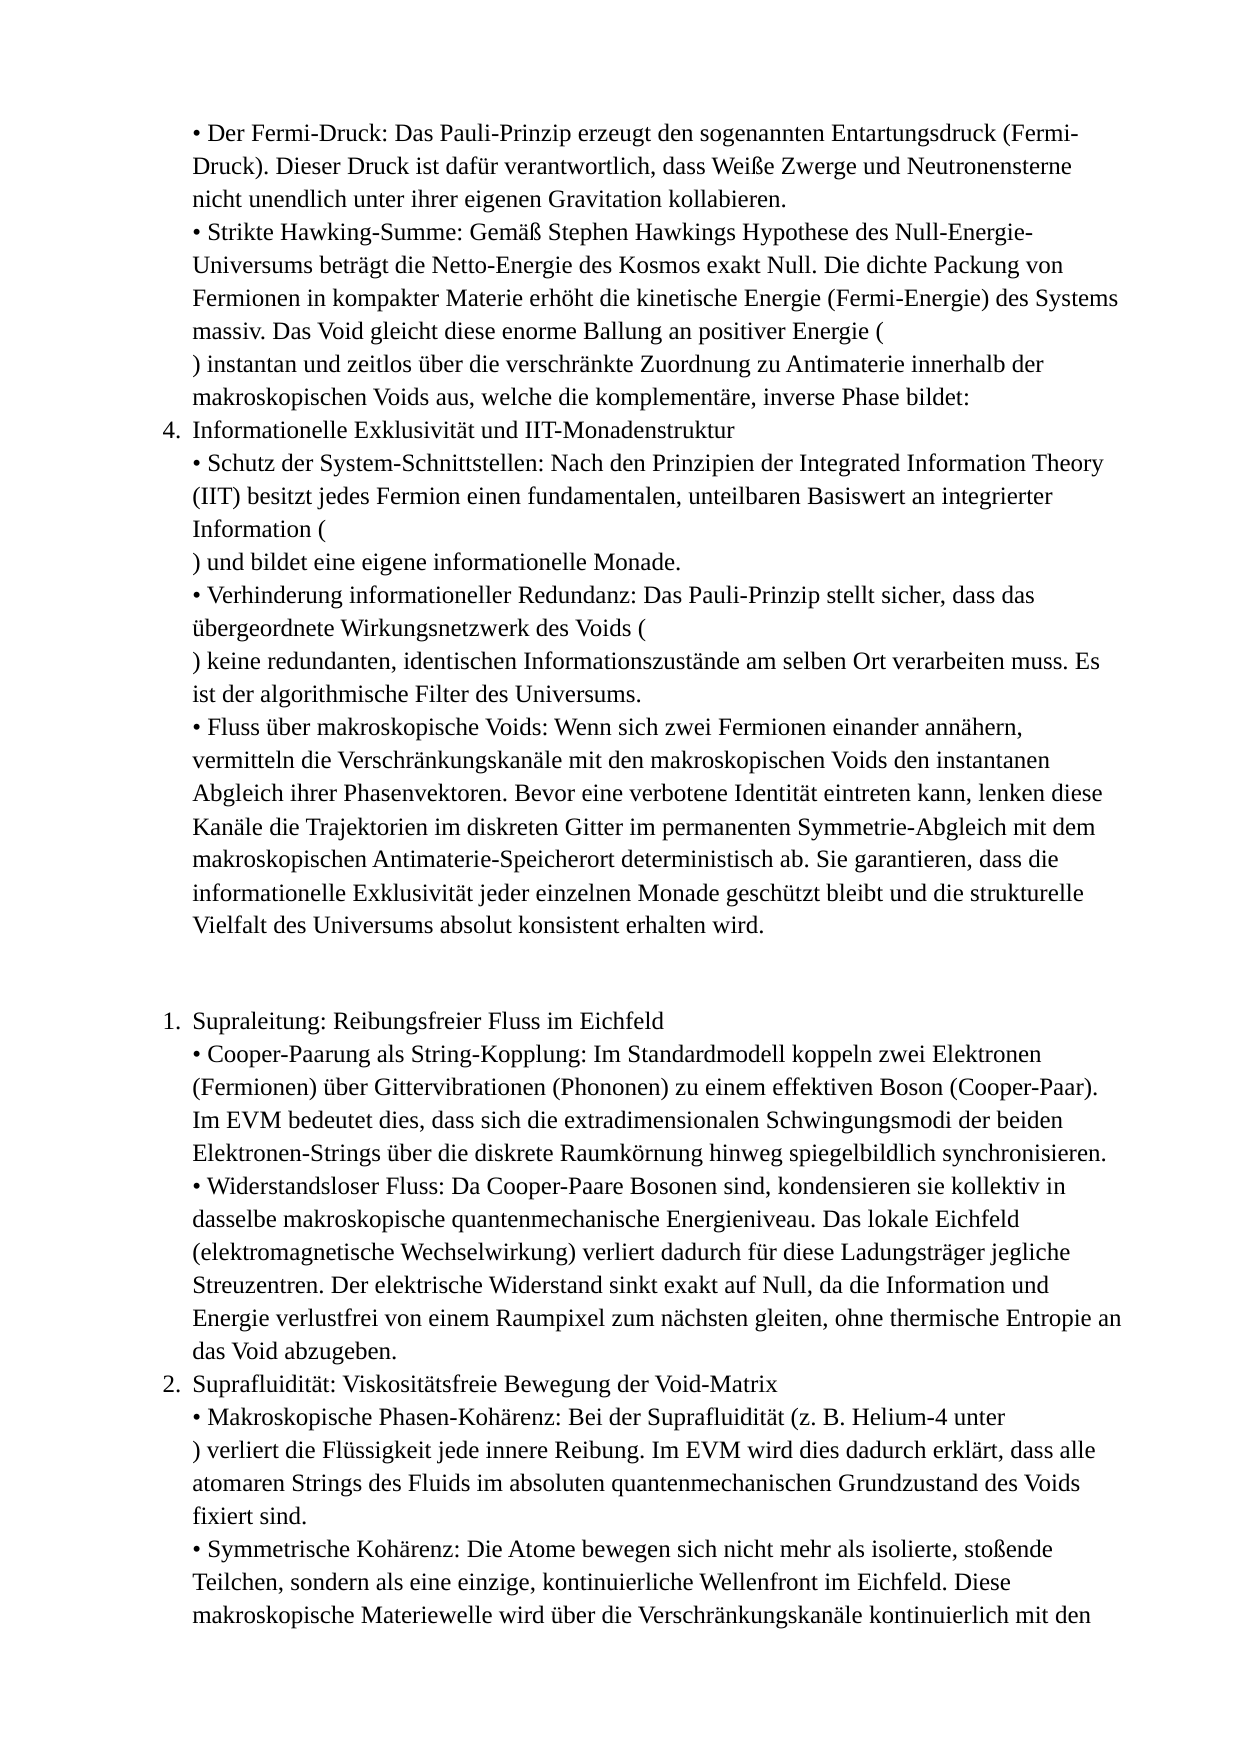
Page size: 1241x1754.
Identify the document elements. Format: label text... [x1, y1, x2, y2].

list Informationelle Exklusivität und IIT-Monadenstruktur • Schutz der System-Schnittstellen: Nach den Prinzipien der Integrated Information Theory (IIT) besitzt jedes Fermion einen fundamentalen, unteilbaren Basiswert an integrierter Information ( ) und bildet eine eigene informationelle Monade. • Verhinderung informationeller Redundanz: Das Pauli-Prinzip stellt sicher, dass das übergeordnete Wirkungsnetzwerk des Voids ( ) keine redundanten, identischen Informationszustände am selben Ort verarbeiten muss. Es ist der algorithmische Filter des Universums. • Fluss über makroskopische Voids: Wenn sich zwei Fermionen einander annähern, vermitteln die Verschränkungskanäle mit den makroskopischen Voids den instantanen Abgleich ihrer Phasenvektoren. Bevor eine verbotene Identität eintreten kann, lenken diese Kanäle die Trajektorien im diskreten Gitter im permanenten Symmetrie-Abgleich mit dem makroskopischen Antimaterie-Speicherort deterministisch ab. Sie garantieren, dass die informationelle Exklusivität jeder einzelnen Monade geschützt bleibt und die strukturelle Vielfalt des Universums absolut konsistent erhalten wird. [162, 415, 1122, 939]
list Supraleitung: Reibungsfreier Fluss im Eichfeld • Cooper-Paarung als String-Kopplung: Im Standardmodell koppeln zwei Elektronen (Fermionen) über Gittervibrationen (Phononen) zu einem effektiven Boson (Cooper-Paar). Im EVM bedeutet dies, dass sich die extradimensionalen Schwingungsmodi der beiden Elektronen-Strings über die diskrete Raumkörnung hinweg spiegelbildlich synchronisieren. • Widerstandsloser Fluss: Da Cooper-Paare Bosonen sind, kondensieren sie kollektiv in dasselbe makroskopische quantenmechanische Energieniveau. Das lokale Eichfeld (elektromagnetische Wechselwirkung) verliert dadurch für diese Ladungsträger jegliche Streuzentren. Der elektrische Widerstand sinkt exakt auf Null, da die Information und Energie verlustfrei von einem Raumpixel zum nächsten gleiten, ohne thermische Entropie an das Void abzugeben. [162, 1006, 1122, 1365]
list • Der Fermi-Druck: Das Pauli-Prinzip erzeugt den sogenannten Entartungsdruck (Fermi-Druck). Dieser Druck ist dafür verantwortlich, dass Weiße Zwerge und Neutronensterne nicht unendlich unter ihrer eigenen Gravitation kollabieren. • Strikte Hawking-Summe: Gemäß Stephen Hawkings Hypothese des Null-Energie-Universums beträgt die Netto-Energie des Kosmos exakt Null. Die dichte Packung von Fermionen in kompakter Materie erhöht die kinetische Energie (Fermi-Energie) des Systems massiv. Das Void gleicht diese enorme Ballung an positiver Energie ( ) instantan und zeitlos über die verschränkte Zuordnung zu Antimaterie innerhalb der makroskopischen Voids aus, welche die komplementäre, inverse Phase bildet: [162, 118, 1122, 411]
list Suprafluidität: Viskositätsfreie Bewegung der Void-Matrix • Makroskopische Phasen-Kohärenz: Bei der Suprafluidität (z. B. Helium-4 unter ) verliert die Flüssigkeit jede innere Reibung. Im EVM wird dies dadurch erklärt, dass alle atomaren Strings des Fluids im absoluten quantenmechanischen Grundzustand des Voids fixiert sind. • Symmetrische Kohärenz: Die Atome bewegen sich nicht mehr als isolierte, stoßende Teilchen, sondern als eine einzige, kontinuierliche Wellenfront im Eichfeld. Diese makroskopische Materiewelle wird über die Verschränkungskanäle kontinuierlich mit den [162, 1369, 1122, 1629]
